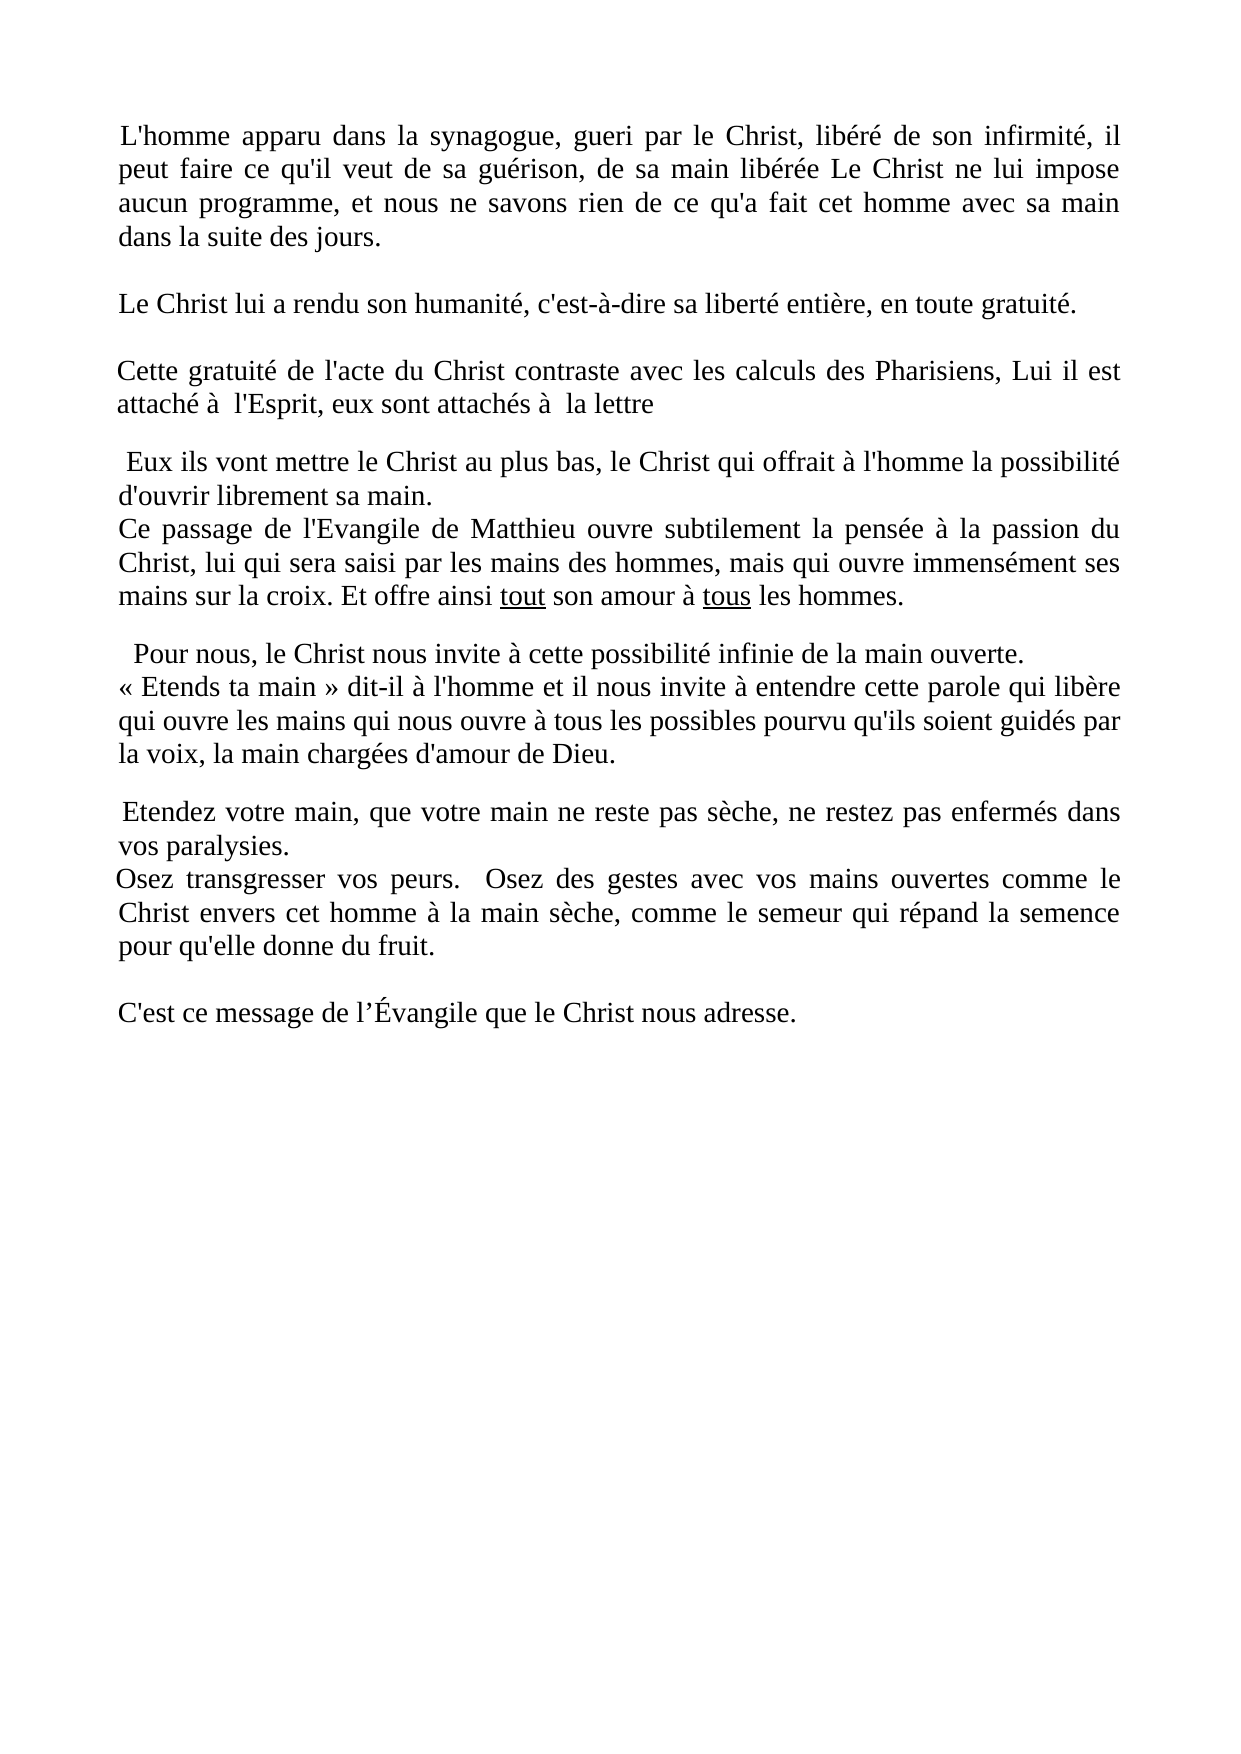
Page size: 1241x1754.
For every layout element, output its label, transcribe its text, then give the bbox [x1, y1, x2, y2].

text L'homme apparu dans la synagogue, gueri par le Christ, libéré de son infirmité, il peut faire ce qu'il veut de sa guérison, de sa main libérée Le Christ ne lui impose aucun programme, et nous ne savons rien de ce qu'a fait cet homme avec sa main dans la suite des jours. [118, 118, 1122, 252]
text « Etends ta main » dit-il à l'homme et il nous invite à entendre cette parole qui libère qui ouvre les mains qui nous ouvre à tous les possibles pourvu qu'ils soient guidés par la voix, la main chargées d'amour de Dieu. [118, 669, 1122, 770]
text Ce passage de l'Evangile de Matthieu ouvre subtilement la pensée à la passion du Christ, lui qui sera saisi par les mains des hommes, mais qui ouvre immensément ses mains sur la croix. Et offre ainsi tout son amour à tous les hommes. [118, 511, 1122, 612]
text Cette gratuité de l'acte du Christ contraste avec les calculs des Pharisiens, Lui il est attaché à l'Esprit, eux sont attachés à la lettre [117, 353, 1122, 420]
text Osez transgresser vos peurs. Osez des gestes avec vos mains ouvertes comme le Christ envers cet homme à la main sèche, comme le semeur qui répand la semence pour qu'elle donne du fruit. [103, 861, 1122, 962]
text C'est ce message de l’Évangile que le Christ nous adresse. [103, 995, 1122, 1029]
text Etendez votre main, que votre main ne reste pas sèche, ne restez pas enfermés dans vos paralysies. [103, 794, 1122, 861]
text Pour nous, le Christ nous invite à cette possibilité infinie de la main ouverte. [118, 636, 1122, 669]
text Eux ils vont mettre le Christ au plus bas, le Christ qui offrait à l'homme la possibilité d'ouvrir librement sa main. [118, 444, 1122, 511]
text Le Christ lui a rendu son humanité, c'est-à-dire sa liberté entière, en toute gratuité. [118, 286, 1122, 319]
